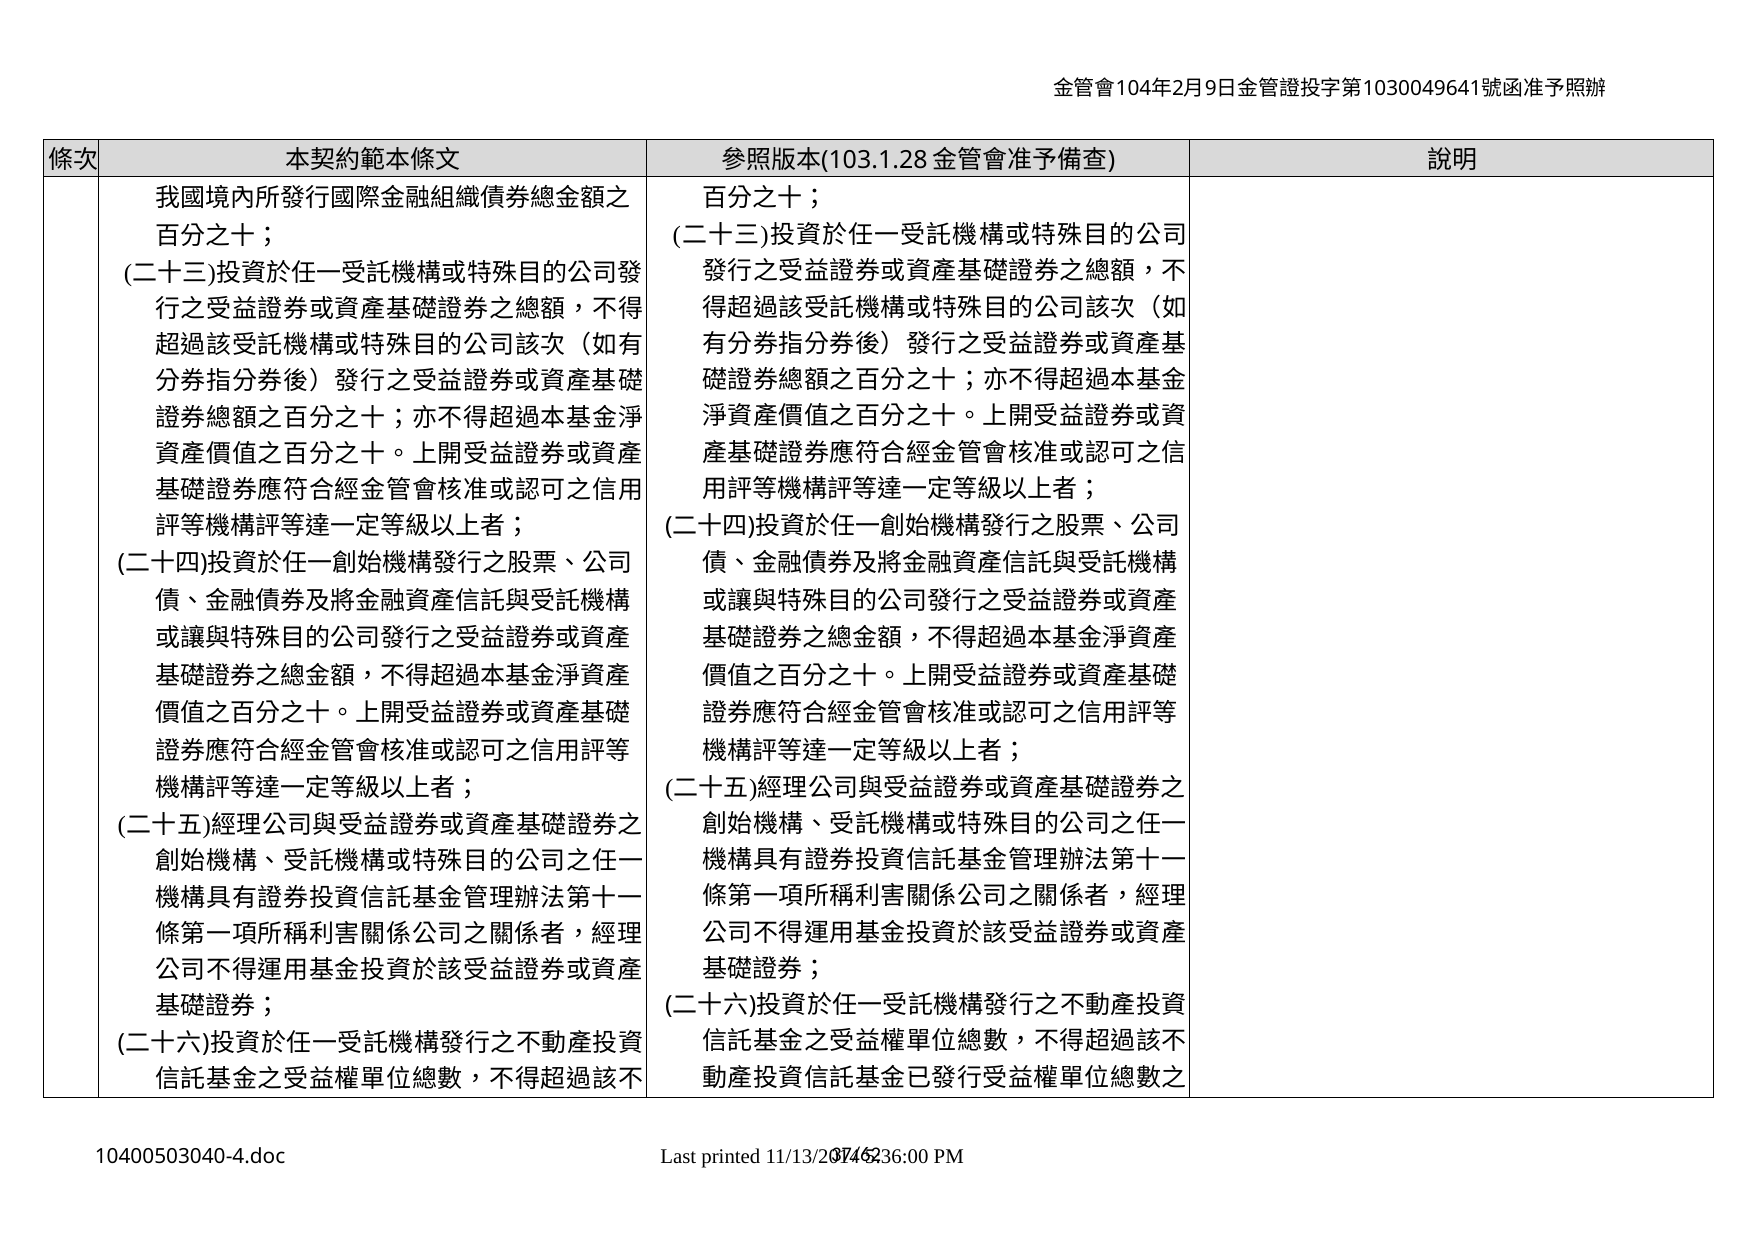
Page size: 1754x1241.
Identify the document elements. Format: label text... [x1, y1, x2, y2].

table_header 說明 [1190, 140, 1713, 176]
table_header 條次 [44, 140, 98, 176]
table_header 參照版本(103.1.28金管會准予備查) [647, 140, 1189, 176]
table_cell [44, 177, 98, 1097]
table_cell 百分之十； (二十三)投資於任一受託機構或特殊目的公司發行之受益證券或資產基礎證券之總額，不得超過該受託機構或特殊目的公司該次（如有分券指分券後）發行之受益證券或資產基礎證券總額之百分之十；亦不得超過本基金淨資產價值之百分之十。上開受益證券或資產基礎證券應符合經金管會核准或認可之信用評等機構評等達一定等級以上者； (二十四)投資於任一創始機構發行之股票、公司債、金融債券及將金融資產信託與受託機構或讓與特殊目的公司發行之受益證券或資產基礎證券之總金額，不得超過本基金淨資產價值之百分之十。上開受益證券或資產基礎證券應符合經金管會核准或認可之信用評等機構評等達一定等級以上者； (二十五)經理公司與受益證券或資產基礎證券之創始機構、受託機構或特殊目的公司之任一機構具有證券投資信託基金管理辦法第十一條第一項所稱利害關係公司之關係者，經理公司不得運用基金投資於該受益證券或資產基礎證券； (二十六)投資於任一受託機構發行之不動產投資信託基金之受益權單位總數，不得超過該不動產投資信託基金已發行受益權單位總數之 [647, 177, 1189, 1097]
table_header 本契約範本條文 [99, 140, 646, 176]
table_cell [1190, 177, 1713, 1097]
table_cell 我國境內所發行國際金融組織債券總金額之百分之十； (二十三)投資於任一受託機構或特殊目的公司發行之受益證券或資產基礎證券之總額，不得超過該受託機構或特殊目的公司該次（如有分券指分券後）發行之受益證券或資產基礎證券總額之百分之十；亦不得超過本基金淨資產價值之百分之十。上開受益證券或資產基礎證券應符合經金管會核准或認可之信用評等機構評等達一定等級以上者； (二十四)投資於任一創始機構發行之股票、公司債、金融債券及將金融資產信託與受託機構或讓與特殊目的公司發行之受益證券或資產基礎證券之總金額，不得超過本基金淨資產價值之百分之十。上開受益證券或資產基礎證券應符合經金管會核准或認可之信用評等機構評等達一定等級以上者； (二十五)經理公司與受益證券或資產基礎證券之創始機構、受託機構或特殊目的公司之任一機構具有證券投資信託基金管理辦法第十一條第一項所稱利害關係公司之關係者，經理公司不得運用基金投資於該受益證券或資產基礎證券； (二十六)投資於任一受託機構發行之不動產投資信託基金之受益權單位總數，不得超過該不 [99, 177, 646, 1097]
